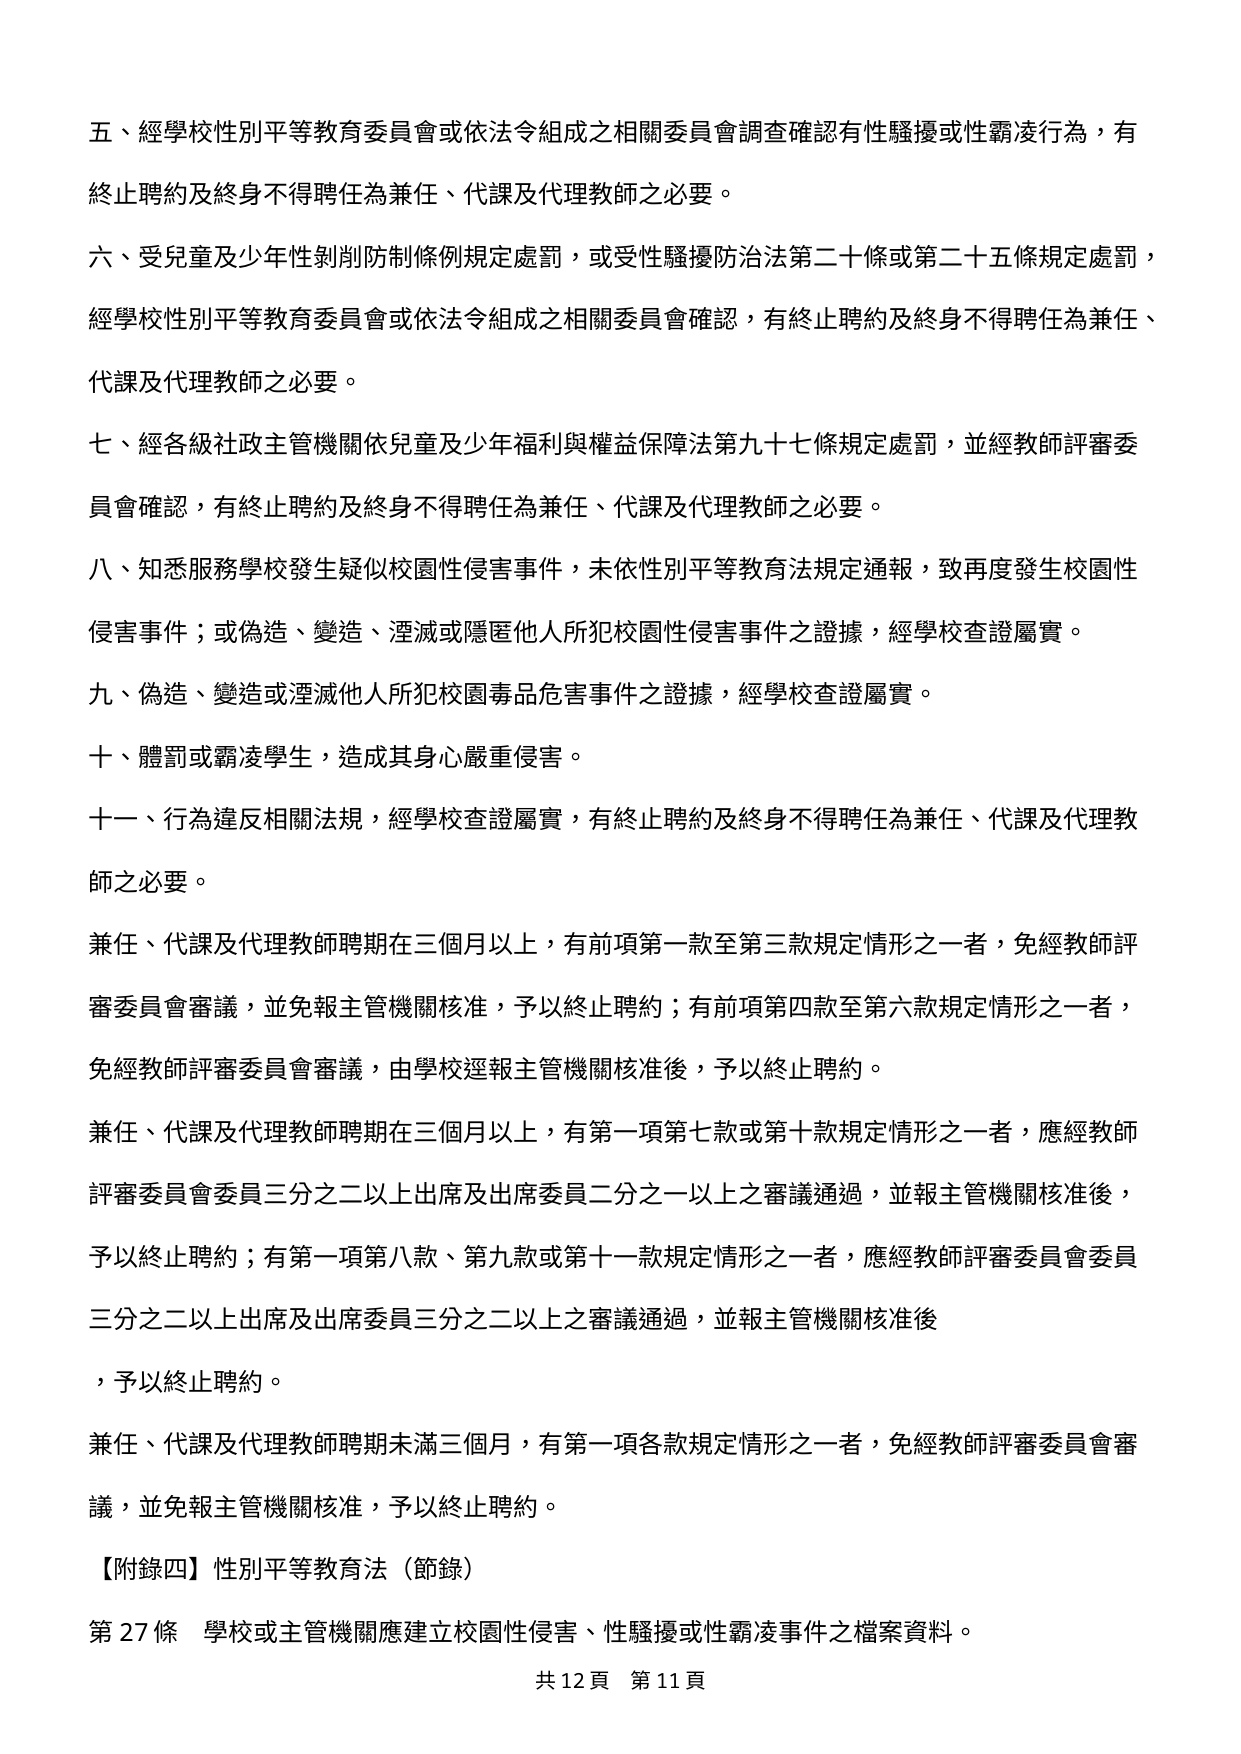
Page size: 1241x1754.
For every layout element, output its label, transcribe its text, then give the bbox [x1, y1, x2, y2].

text 五、經學校性別平等教育委員會或依法令組成之相關委員會調查確認有性騷擾或性霸凌行為，有終止聘約及終身不得聘任為兼任、代課及代理教師之必要。 [89, 88, 1152, 213]
text 兼任、代課及代理教師聘期未滿三個月，有第一項各款規定情形之一者，免經教師評審委員會審議，並免報主管機關核准，予以終止聘約。 [89, 1401, 1152, 1526]
text 十、體罰或霸凌學生，造成其身心嚴重侵害。 [89, 713, 1152, 776]
text ，予以終止聘約。 [89, 1338, 1152, 1401]
text 八、知悉服務學校發生疑似校園性侵害事件，未依性別平等教育法規定通報，致再度發生校園性侵害事件；或偽造、變造、湮滅或隱匿他人所犯校園性侵害事件之證據，經學校查證屬實。 [89, 526, 1152, 651]
text 九、偽造、變造或湮滅他人所犯校園毒品危害事件之證據，經學校查證屬實。 [89, 651, 1152, 713]
text 第27條 學校或主管機關應建立校園性侵害、性騷擾或性霸凌事件之檔案資料。 [89, 1588, 1152, 1651]
text 兼任、代課及代理教師聘期在三個月以上，有前項第一款至第三款規定情形之一者，免經教師評審委員會審議，並免報主管機關核准，予以終止聘約；有前項第四款至第六款規定情形之一者，免經教師評審委員會審議，由學校逕報主管機關核准後，予以終止聘約。 [89, 901, 1152, 1088]
text 七、經各級社政主管機關依兒童及少年福利與權益保障法第九十七條規定處罰，並經教師評審委員會確認，有終止聘約及終身不得聘任為兼任、代課及代理教師之必要。 [89, 401, 1152, 526]
text 兼任、代課及代理教師聘期在三個月以上，有第一項第七款或第十款規定情形之一者，應經教師評審委員會委員三分之二以上出席及出席委員二分之一以上之審議通過，並報主管機關核准後，予以終止聘約；有第一項第八款、第九款或第十一款規定情形之一者，應經教師評審委員會委員三分之二以上出席及出席委員三分之二以上之審議通過，並報主管機關核准後 [89, 1088, 1152, 1338]
text 六、受兒童及少年性剝削防制條例規定處罰，或受性騷擾防治法第二十條或第二十五條規定處罰，經學校性別平等教育委員會或依法令組成之相關委員會確認，有終止聘約及終身不得聘任為兼任、代課及代理教師之必要。 [89, 213, 1152, 401]
text 【附錄四】性別平等教育法（節錄） [89, 1526, 1152, 1588]
text 十一、行為違反相關法規，經學校查證屬實，有終止聘約及終身不得聘任為兼任、代課及代理教師之必要。 [89, 776, 1152, 901]
